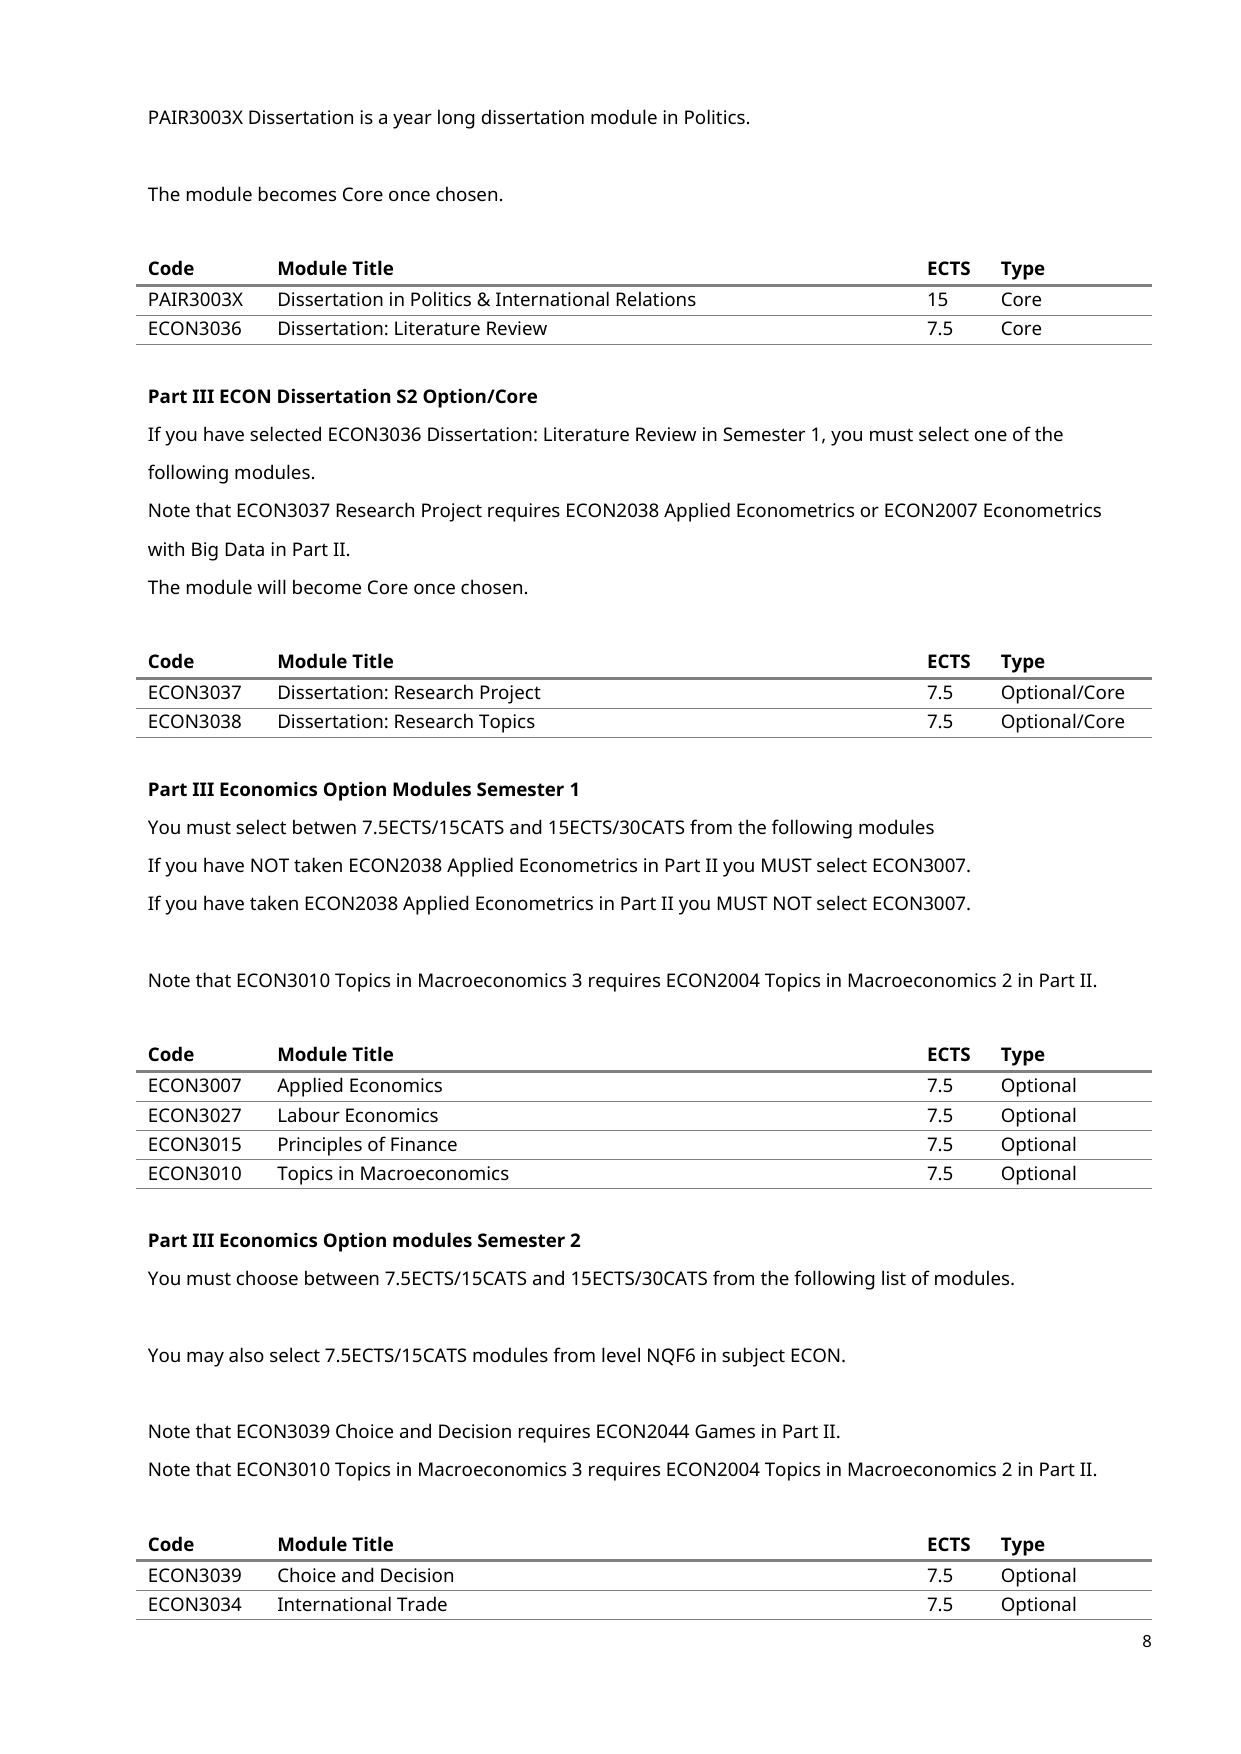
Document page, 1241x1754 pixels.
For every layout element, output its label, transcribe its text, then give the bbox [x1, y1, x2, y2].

table_cell 7.5 [916, 1562, 989, 1590]
table_cell PAIR3003X Dissertation is a year long dissertation module in Politics. The module becomes Core once chosen. [136, 104, 1152, 255]
table_cell 7.5 [916, 680, 989, 708]
table_cell Optional/Core [989, 680, 1152, 708]
table_cell Code [136, 255, 266, 283]
table_cell Core [989, 287, 1152, 314]
table_cell Principles of Finance [266, 1131, 916, 1159]
table_cell Optional [989, 1131, 1152, 1159]
table_cell Code [136, 1042, 266, 1070]
table_cell 7.5 [916, 1073, 989, 1101]
table_cell Dissertation in Politics & International Relations [266, 287, 916, 314]
table_cell Core [989, 316, 1152, 344]
table_cell ECTS [916, 1531, 989, 1559]
table_cell Part III ECON Dissertation S2 Option/Core If you have selected ECON3036 Dissertation: Literature Review in Semester 1, you must select one of the following modules. Note that ECON3037 Research Project requires ECON2038 Applied Econometrics or ECON2007 Econometrics with Big Data in Part II. The module will become Core once chosen. [136, 345, 1152, 648]
table_cell Dissertation: Research Topics [266, 709, 916, 737]
table_cell ECTS [916, 649, 989, 677]
table_cell ECON3007 [136, 1073, 266, 1101]
table_cell Code [136, 1531, 266, 1559]
table_cell Code [136, 649, 266, 677]
table_cell 7.5 [916, 1591, 989, 1619]
table_cell Module Title [266, 1531, 916, 1559]
table_cell Applied Economics [266, 1073, 916, 1101]
table_cell Module Title [266, 255, 916, 283]
table_cell 7.5 [916, 1102, 989, 1130]
table_cell ECON3039 [136, 1562, 266, 1590]
table_cell ECTS [916, 255, 989, 283]
table_cell 15 [916, 287, 989, 314]
table_cell Optional [989, 1160, 1152, 1188]
table_cell ECON3036 [136, 316, 266, 344]
table_cell Type [989, 1042, 1152, 1070]
table_cell 7.5 [916, 316, 989, 344]
table_cell Choice and Decision [266, 1562, 916, 1590]
table_cell International Trade [266, 1591, 916, 1619]
table_cell 7.5 [916, 1131, 989, 1159]
table_cell Part III Economics Option Modules Semester 1 You must select betwen 7.5ECTS/15CATS and 15ECTS/30CATS from the following modules If you have NOT taken ECON2038 Applied Econometrics in Part II you MUST select ECON3007. If you have taken ECON2038 Applied Econometrics in Part II you MUST NOT select ECON3007. Note that ECON3010 Topics in Macroeconomics 3 requires ECON2004 Topics in Macroeconomics 2 in Part II. [136, 738, 1152, 1042]
table_cell ECON3038 [136, 709, 266, 737]
table_cell Optional [989, 1073, 1152, 1101]
table_cell 7.5 [916, 709, 989, 737]
table_cell ECTS [916, 1042, 989, 1070]
table_cell Module Title [266, 649, 916, 677]
table_cell Topics in Macroeconomics [266, 1160, 916, 1188]
table_cell ECON3037 [136, 680, 266, 708]
table_cell Labour Economics [266, 1102, 916, 1130]
table_cell ECON3027 [136, 1102, 266, 1130]
table_cell Dissertation: Literature Review [266, 316, 916, 344]
table_cell Optional/Core [989, 709, 1152, 737]
table_cell ECON3015 [136, 1131, 266, 1159]
table_cell Type [989, 255, 1152, 283]
table_cell Optional [989, 1102, 1152, 1130]
table_cell Dissertation: Research Project [266, 680, 916, 708]
table_cell Optional [989, 1591, 1152, 1619]
table_cell Optional [989, 1562, 1152, 1590]
table_cell Part III Economics Option modules Semester 2 You must choose between 7.5ECTS/15CATS and 15ECTS/30CATS from the following list of modules. You may also select 7.5ECTS/15CATS modules from level NQF6 in subject ECON. Note that ECON3039 Choice and Decision requires ECON2044 Games in Part II. Note that ECON3010 Topics in Macroeconomics 3 requires ECON2004 Topics in Macroeconomics 2 in Part II. [136, 1189, 1152, 1531]
table_cell ECON3010 [136, 1160, 266, 1188]
table_cell Type [989, 649, 1152, 677]
table_cell Module Title [266, 1042, 916, 1070]
table_cell 7.5 [916, 1160, 989, 1188]
table_cell Type [989, 1531, 1152, 1559]
table_cell ECON3034 [136, 1591, 266, 1619]
table_cell PAIR3003X [136, 287, 266, 314]
